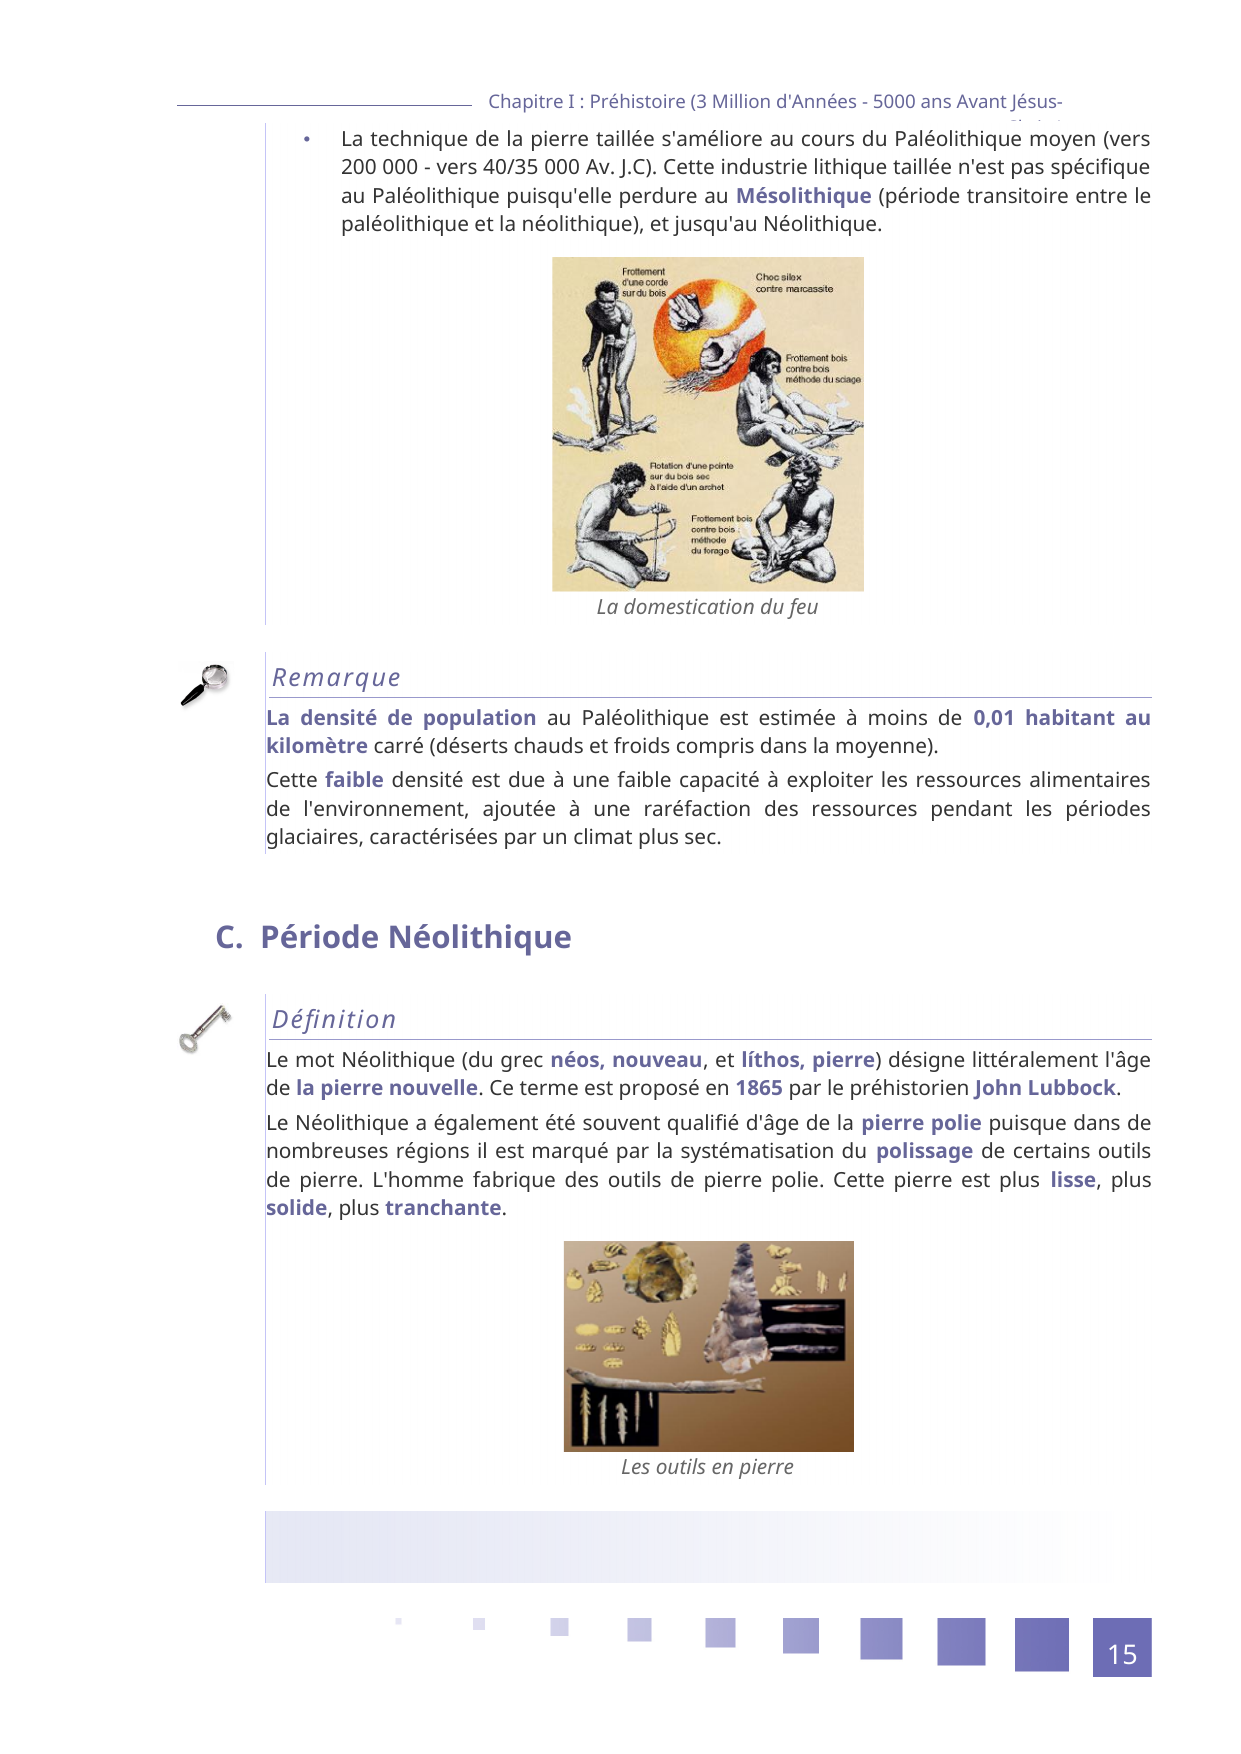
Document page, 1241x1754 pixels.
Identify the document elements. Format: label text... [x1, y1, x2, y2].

title Remarque [269, 657, 1152, 697]
list La technique de la pierre taillée s'améliore au cours du Paléolithique moyen (vers 200 000 - vers 40/35 000 Av. J.C). Cette industrie lithique taillée n'est pas spécifique au Paléolithique puisqu'elle perdure au Mésolithique (période transitoire entre le paléolithique et la néolithique), et jusqu'au Néolithique. [303, 124, 1152, 238]
title Définition [269, 999, 1152, 1039]
title Les outils en pierre [266, 1452, 1152, 1480]
title La domestication du feu [266, 592, 1152, 620]
text Le Néolithique a également été souvent qualifié d'âge de la pierre polie puisque dans de nombreuses régions il est marqué par la systématisation du polissage de certains outils de pierre. L'homme fabrique des outils de pierre polie. Cette pierre est plus lisse, plus solide, plus tranchante. [266, 1108, 1152, 1222]
picture [265, 1511, 1152, 1583]
picture [177, 652, 1152, 854]
text Cette faible densité est due à une faible capacité à exploiter les ressources alimentaires de l'environnement, ajoutée à une raréfaction des ressources pendant les périodes glaciaires, caractérisées par un climat plus sec. [266, 766, 1152, 851]
text Le mot Néolithique (du grec néos, nouveau, et líthos, pierre) désigne littéralement l'âge de la pierre nouvelle. Ce terme est proposé en 1865 par le préhistorien John Lubbock. [266, 1045, 1152, 1102]
picture [351, 1618, 1152, 1678]
picture [265, 123, 1152, 625]
text La densité de population au Paléolithique est estimée à moins de 0,01 habitant au kilomètre carré (déserts chauds et froids compris dans la moyenne). [266, 703, 1152, 760]
picture [177, 994, 1152, 1485]
title Période Néolithique [207, 914, 1152, 957]
